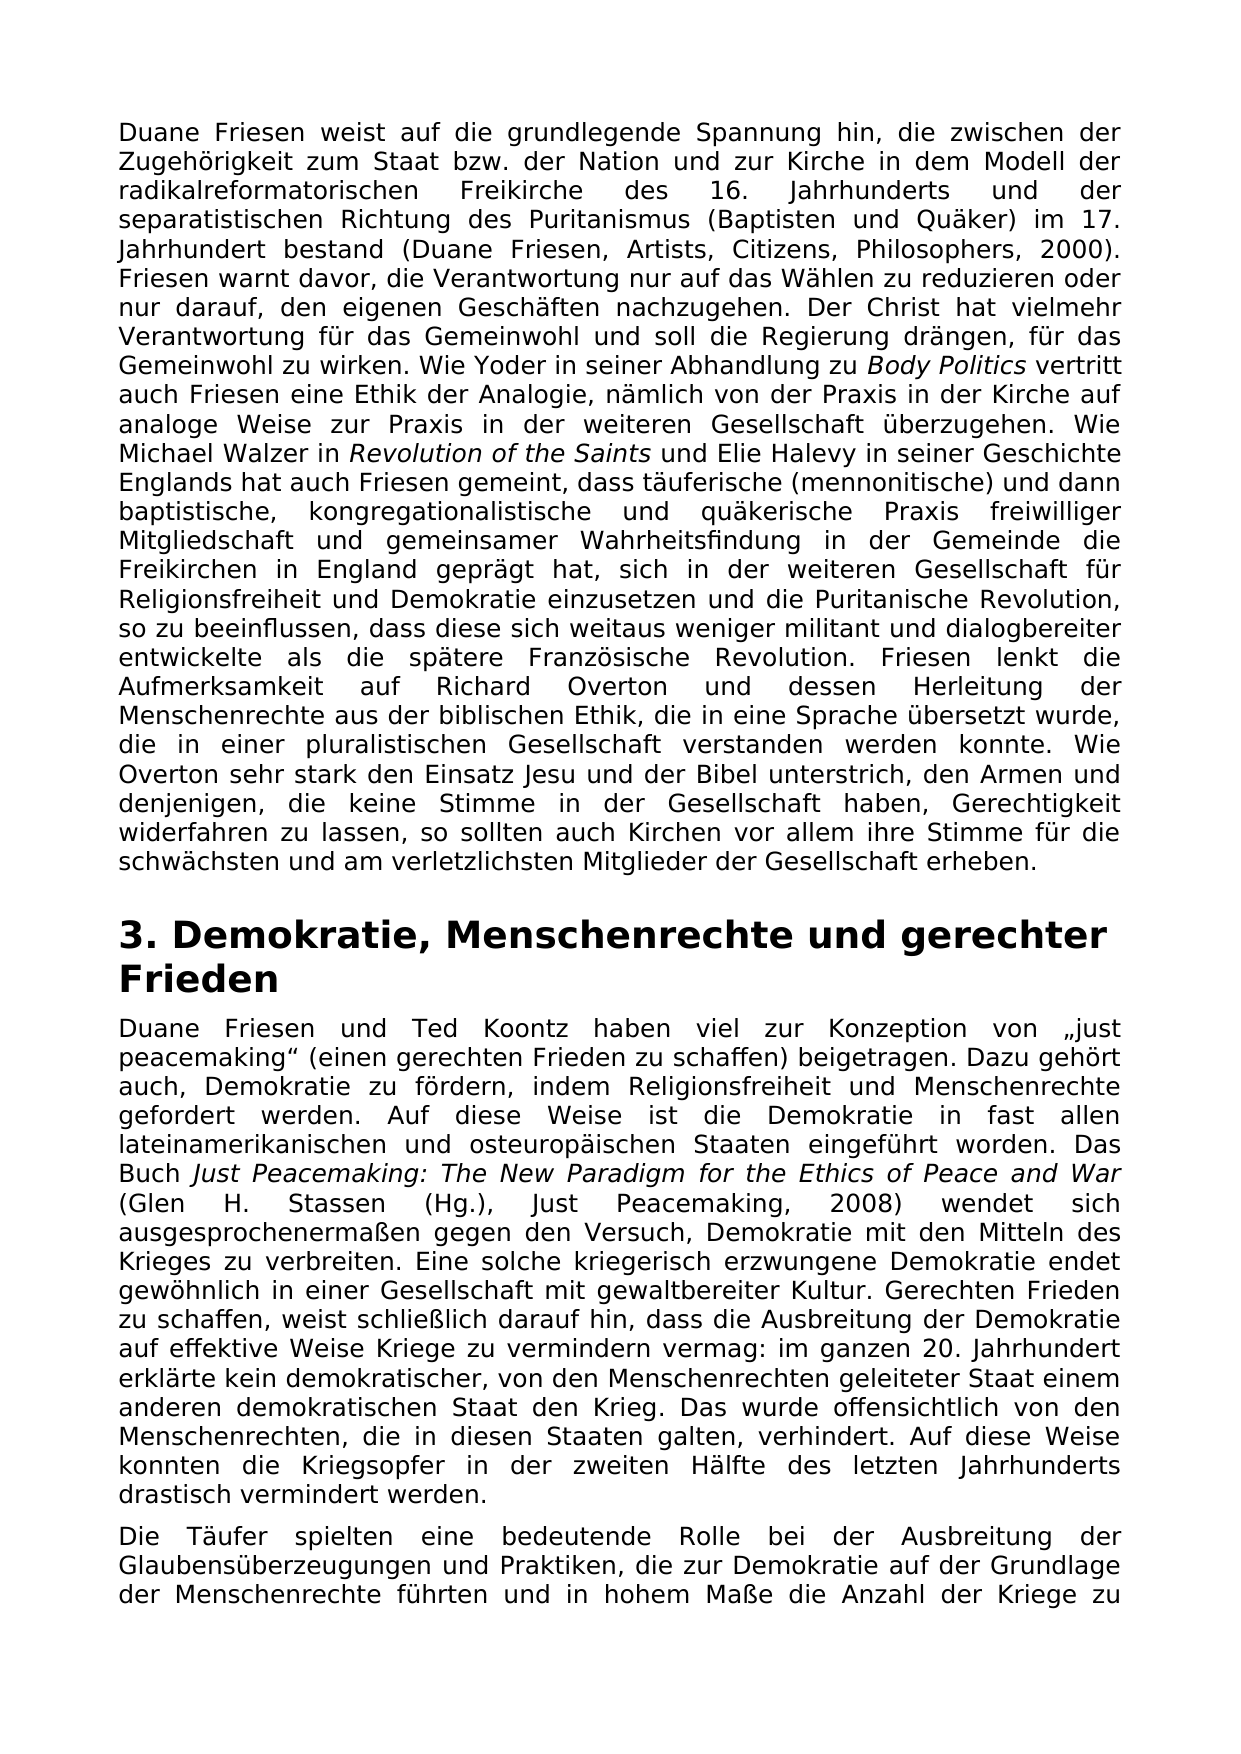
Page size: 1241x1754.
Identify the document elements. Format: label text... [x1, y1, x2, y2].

text Die Täufer spielten eine bedeutende Rolle bei der Ausbreitung der Glaubensüberzeugungen und Praktiken, die zur Demokratie auf der Grundlage der Menschenrechte führten und in hohem Maße die Anzahl der Kriege zu [118, 1522, 1122, 1609]
subtitle 3. Demokratie, Menschenrechte und gerechter Frieden [118, 914, 1122, 1001]
text Duane Friesen und Ted Koontz haben viel zur Konzeption von „just peacemaking“ (einen gerechten Frieden zu schaffen) beigetragen. Dazu gehört auch, Demokratie zu fördern, indem Religionsfreiheit und Menschenrechte gefordert werden. Auf diese Weise ist die Demokratie in fast allen lateinamerikanischen und osteuropäischen Staaten eingeführt worden. Das Buch Just Peacemaking: The New Paradigm for the Ethics of Peace and War (Glen H. Stassen (Hg.), Just Peacemaking, 2008) wendet sich ausgesprochenermaßen gegen den Versuch, Demokratie mit den Mitteln des Krieges zu verbreiten. Eine solche kriegerisch erzwungene Demokratie endet gewöhnlich in einer Gesellschaft mit gewaltbereiter Kultur. Gerechten Frieden zu schaffen, weist schließlich darauf hin, dass die Ausbreitung der Demokratie auf effektive Weise Kriege zu vermindern vermag: im ganzen 20. Jahrhundert erklärte kein demokratischer, von den Menschenrechten geleiteter Staat einem anderen demokratischen Staat den Krieg. Das wurde offensichtlich von den Menschenrechten, die in diesen Staaten galten, verhindert. Auf diese Weise konnten die Kriegsopfer in der zweiten Hälfte des letzten Jahrhunderts drastisch vermindert werden. [118, 1014, 1122, 1509]
text Duane Friesen weist auf die grundlegende Spannung hin, die zwischen der Zugehörigkeit zum Staat bzw. der Nation und zur Kirche in dem Modell der radikalreformatorischen Freikirche des 16. Jahrhunderts und der separatistischen Richtung des Puritanismus (Baptisten und Quäker) im 17. Jahrhundert bestand (Duane Friesen, Artists, Citizens, Philosophers, 2000). Friesen warnt davor, die Verantwortung nur auf das Wählen zu reduzieren oder nur darauf, den eigenen Geschäften nachzugehen. Der Christ hat vielmehr Verantwortung für das Gemeinwohl und soll die Regierung drängen, für das Gemeinwohl zu wirken. Wie Yoder in seiner Abhandlung zu Body Politics vertritt auch Friesen eine Ethik der Analogie, nämlich von der Praxis in der Kirche auf analoge Weise zur Praxis in der weiteren Gesellschaft überzugehen. Wie Michael Walzer in Revolution of the Saints und Elie Halevy in seiner Geschichte Englands hat auch Friesen gemeint, dass täuferische (mennonitische) und dann baptistische, kongregationalistische und quäkerische Praxis freiwilliger Mitgliedschaft und gemeinsamer Wahrheitsfindung in der Gemeinde die Freikirchen in England geprägt hat, sich in der weiteren Gesellschaft für Religionsfreiheit und Demokratie einzusetzen und die Puritanische Revolution, so zu beeinflussen, dass diese sich weitaus weniger militant und dialogbereiter entwickelte als die spätere Französische Revolution. Friesen lenkt die Aufmerksamkeit auf Richard Overton und dessen Herleitung der Menschenrechte aus der biblischen Ethik, die in eine Sprache übersetzt wurde, die in einer pluralistischen Gesellschaft verstanden werden konnte. Wie Overton sehr stark den Einsatz Jesu und der Bibel unterstrich, den Armen und denjenigen, die keine Stimme in der Gesellschaft haben, Gerechtigkeit widerfahren zu lassen, so sollten auch Kirchen vor allem ihre Stimme für die schwächsten und am verletzlichsten Mitglieder der Gesellschaft erheben. [118, 118, 1122, 876]
